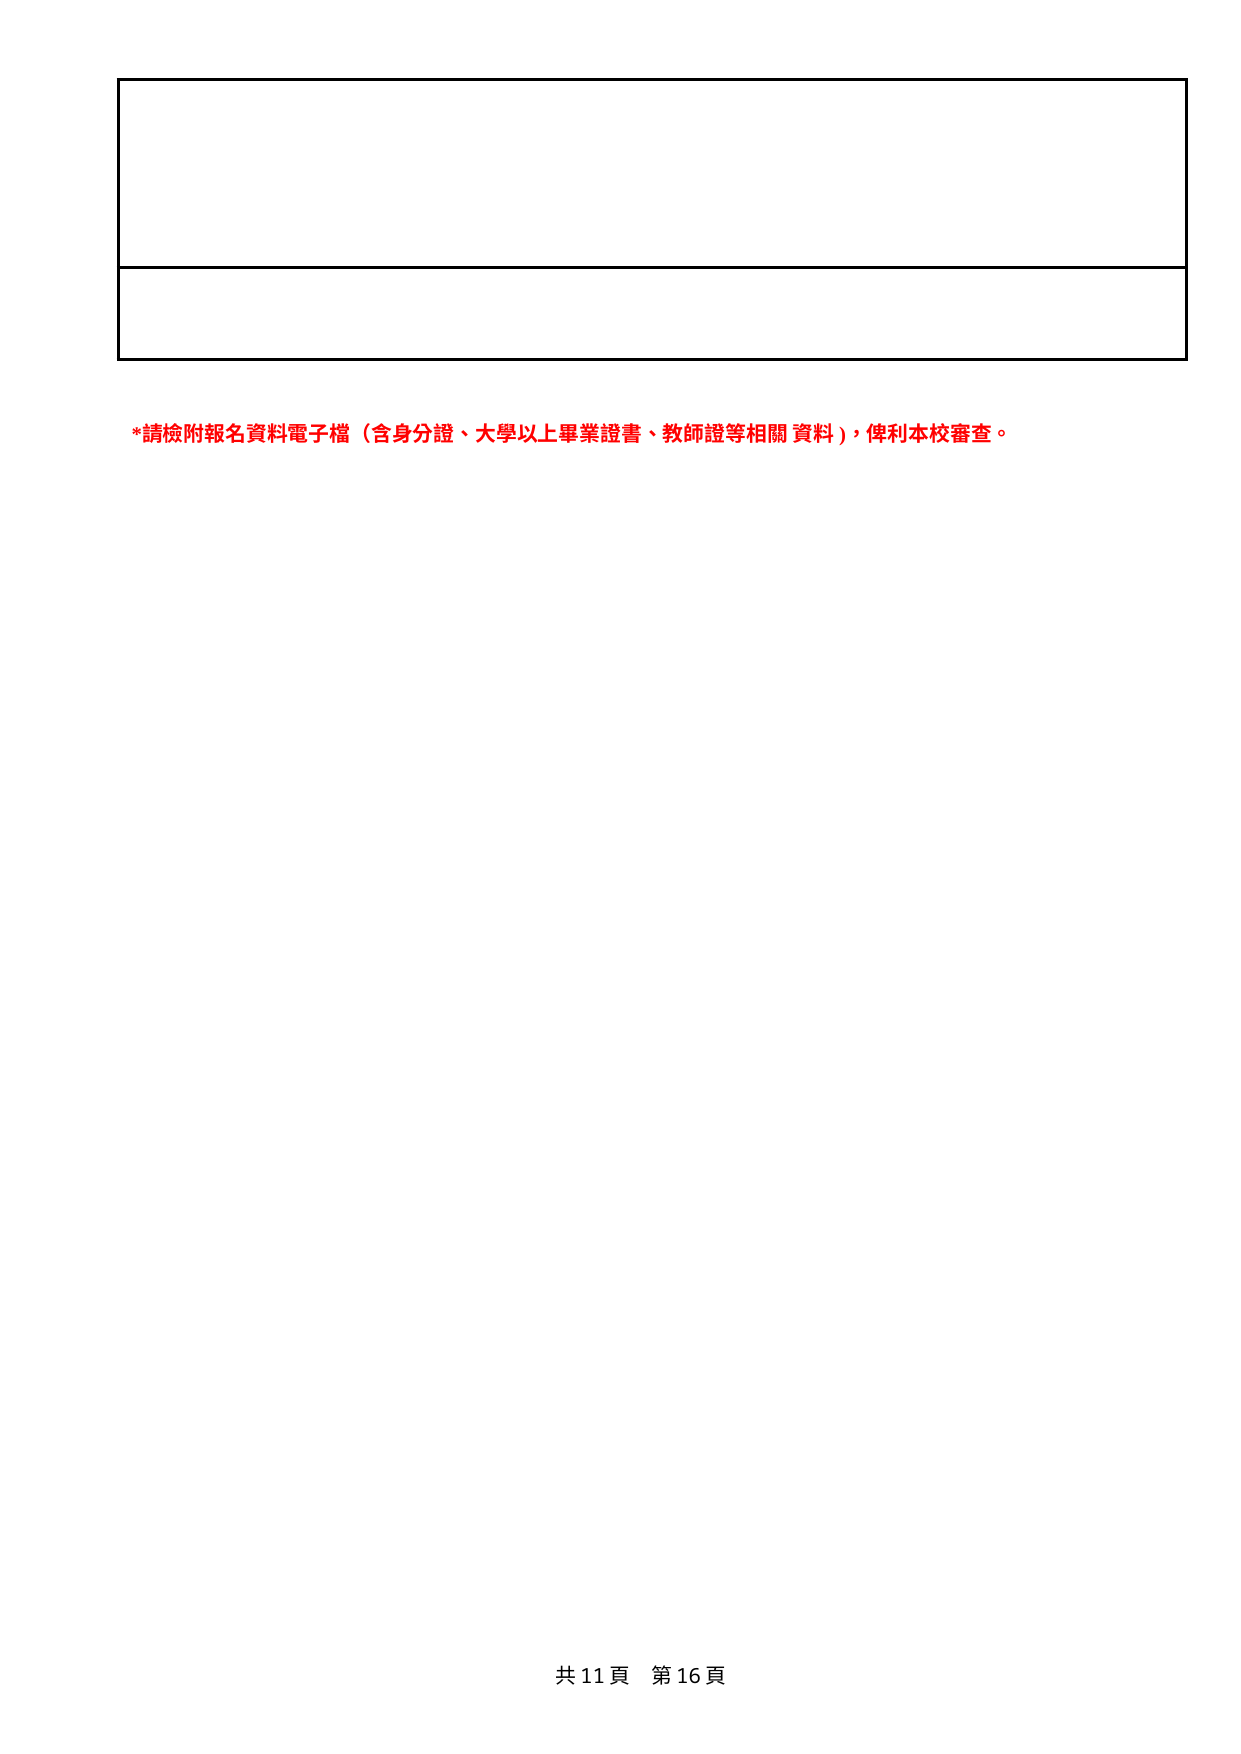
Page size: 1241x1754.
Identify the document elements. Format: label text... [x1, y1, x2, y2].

table_header [121, 141, 402, 203]
table_cell [120, 81, 1185, 266]
table_cell 填表人簽章： 填表日期： 110年 月 日 [116, 410, 1176, 473]
table_cell 填表人簽章： 填表日期： 110年 月 日 [120, 269, 1185, 358]
